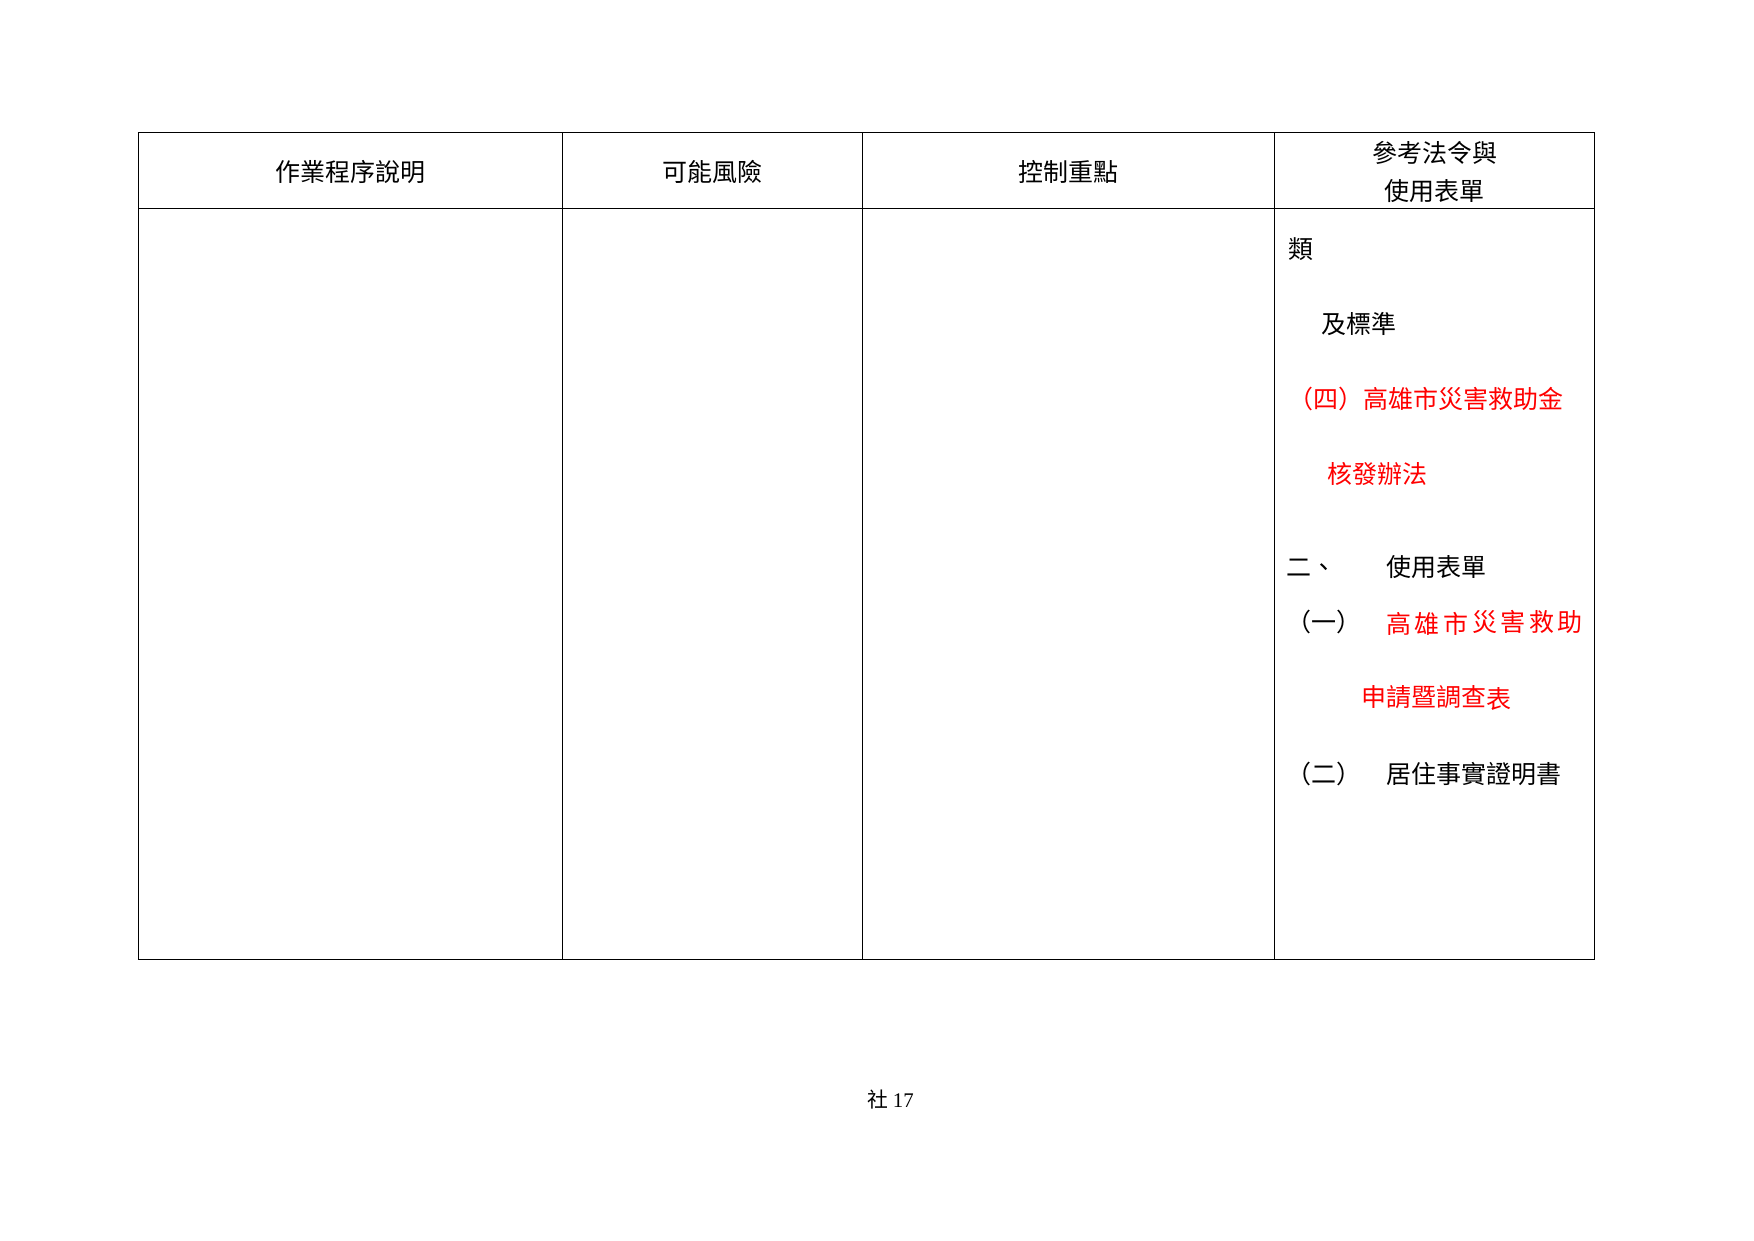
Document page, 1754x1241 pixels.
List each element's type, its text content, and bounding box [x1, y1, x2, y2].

table_header 控制重點 [863, 133, 1274, 208]
table_cell [863, 209, 1274, 959]
table_cell 類 及標準 （四）高雄市災害救助金 核發辦法 使用表單 高雄市災害救助申請暨調查表 居住事實證明書 [1275, 209, 1594, 959]
table_cell [139, 209, 562, 959]
table_cell [563, 209, 862, 959]
table_header 參考法令與 使用表單 [1275, 133, 1594, 208]
table_header 可能風險 [563, 133, 862, 208]
table_header 作業程序說明 [139, 133, 562, 208]
